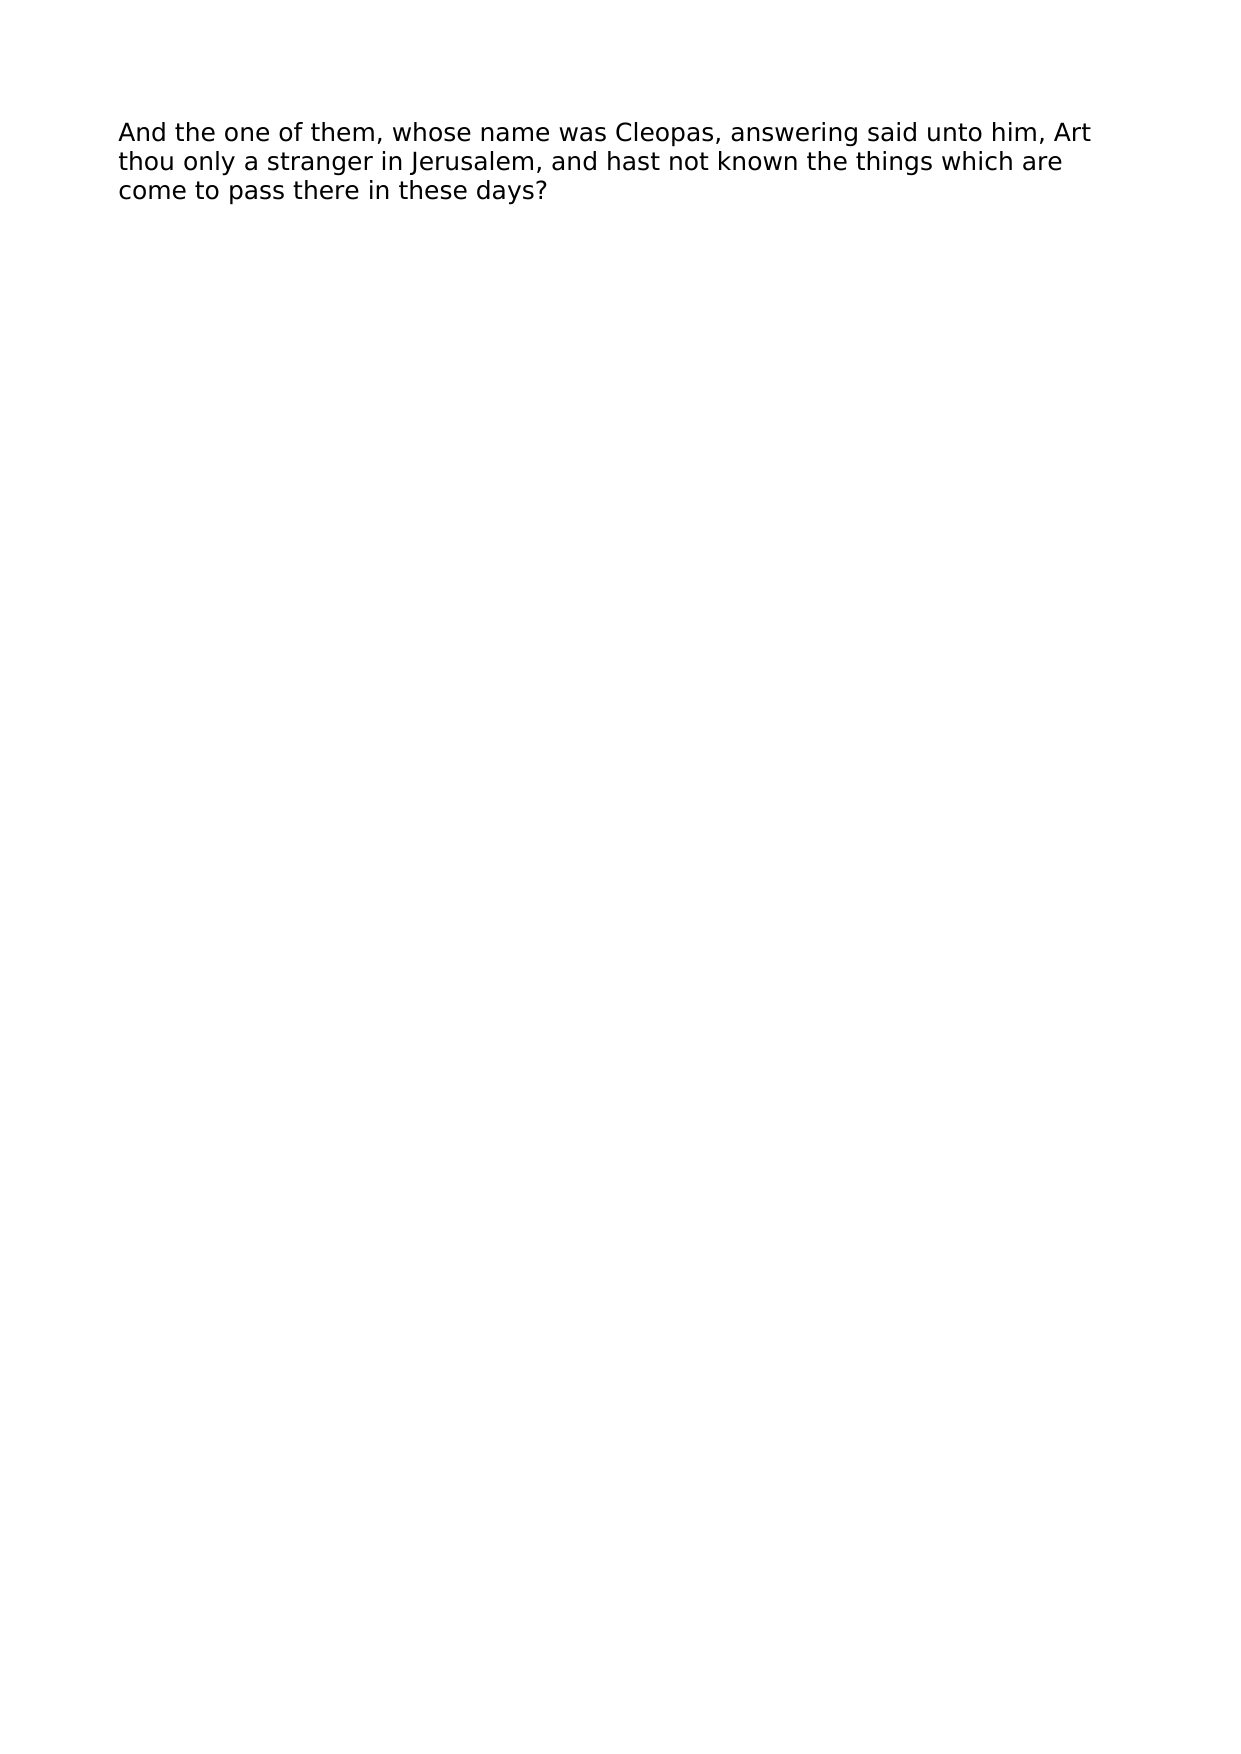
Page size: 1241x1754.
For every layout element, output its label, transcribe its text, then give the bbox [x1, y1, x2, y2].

text And the one of them, whose name was Cleopas, answering said unto him, Art thou only a stranger in Jerusalem, and hast not known the things which are come to pass there in these days? [118, 118, 1122, 206]
